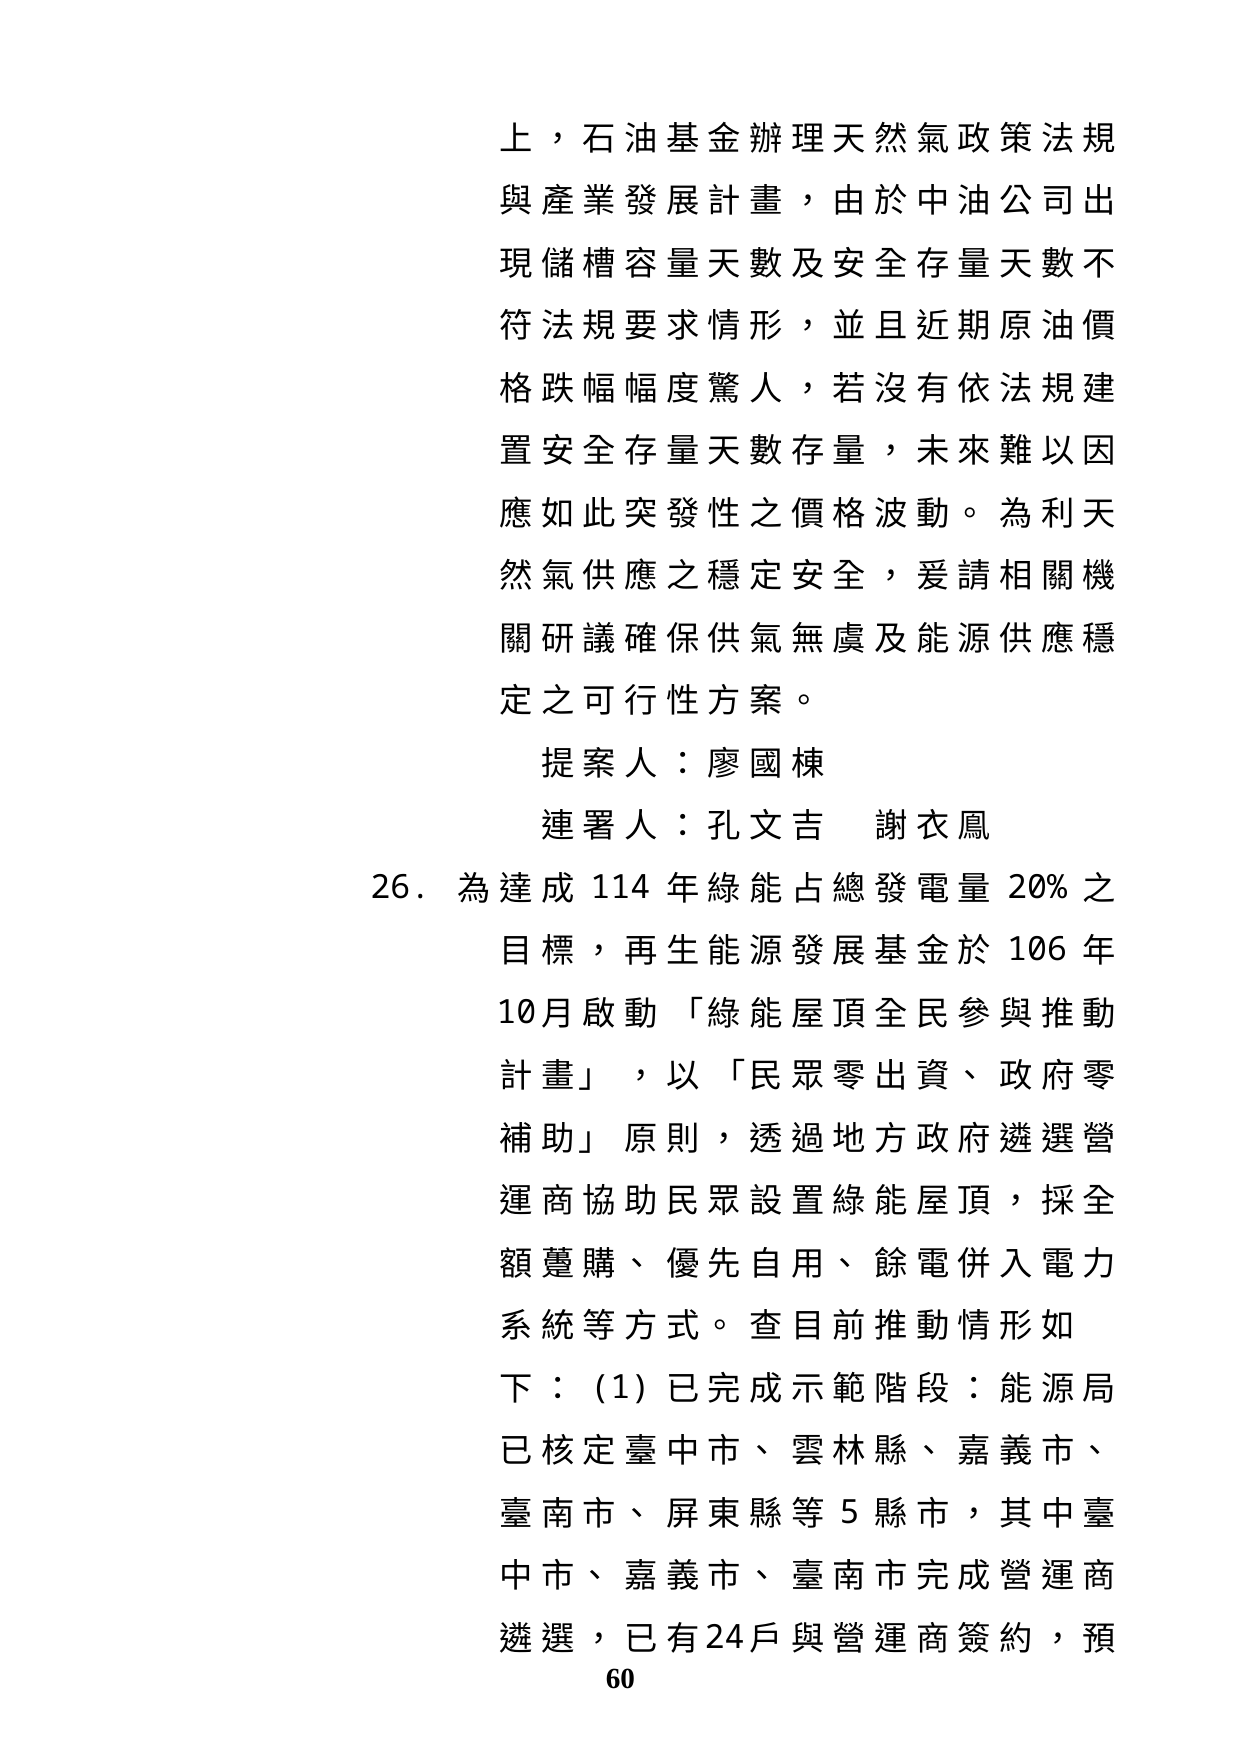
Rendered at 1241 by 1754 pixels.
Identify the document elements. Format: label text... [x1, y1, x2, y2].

text 連署人：孔文吉 謝衣鳯 [501, 781, 1120, 844]
list 為達成114年綠能占總發電量20%之目標，再生能源發展基金於106年10月啟動「綠能屋頂全民參與推動計畫」，以「民眾零出資、政府零補助」原則，透過地方政府遴選營運商協助民眾設置綠能屋頂，採全額躉購、優先自用、餘電併入電力系統等方式。查目前推動情形如下：(1)已完成示範階段：能源局已核定臺中市、雲林縣、嘉義市、臺南市、屏東縣等5縣市，其中臺中市、嘉義市、臺南市完成營運商遴選，已有24戶與營運商簽約，預 [369, 844, 1120, 1656]
list 上，石油基金辦理天然氣政策法規與產業發展計畫，由於中油公司出現儲槽容量天數及安全存量天數不符法規要求情形，並且近期原油價格跌幅幅度驚人，若沒有依法規建置安全存量天數存量，未來難以因應如此突發性之價格波動。為利天然氣供應之穩定安全，爰請相關機關研議確保供氣無虞及能源供應穩定之可行性方案。 [369, 94, 1120, 719]
text 提案人：廖國棟 [501, 719, 1120, 781]
